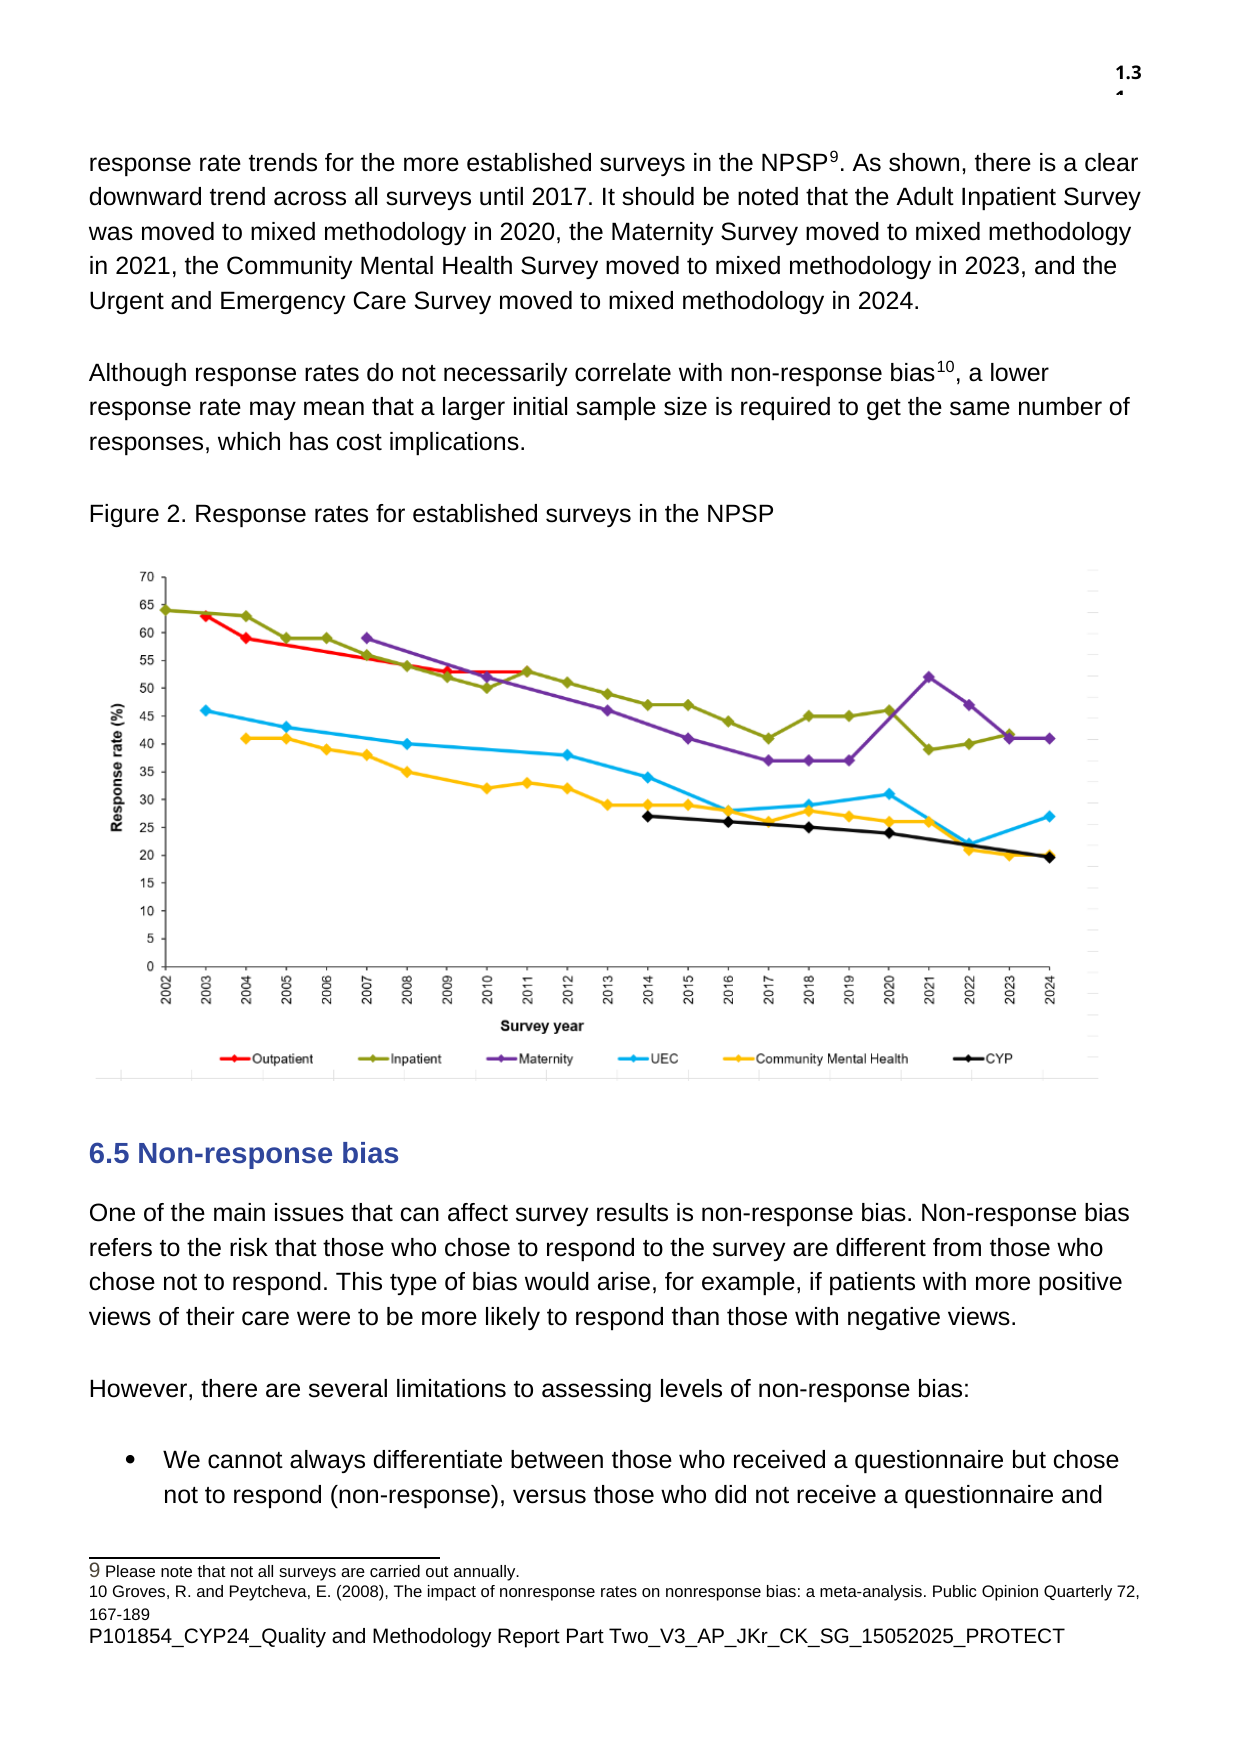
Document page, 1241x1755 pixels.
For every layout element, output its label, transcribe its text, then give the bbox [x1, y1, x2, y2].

text Groves, R. and Peytcheva, E. (2008), The impact of nonresponse rates on nonresponse bias: a meta-analysis. Public Opinion Quarterly 72, 167-189 [89, 1582, 1152, 1624]
list We cannot always differentiate between those who received a questionnaire but chose not to respond (non-response), versus those who did not receive a questionnaire and [126, 1446, 1152, 1509]
text Please note that not all surveys are carried out annually. [89, 1558, 1152, 1582]
subtitle Figure 2. Response rates for established surveys in the NPSP [89, 498, 1152, 527]
text One of the main issues that can affect survey results is non-response bias. Non-response bias refers to the risk that those who chose to respond to the survey are different from those who chose not to respond. This type of bias would arise, for example, if patients with more positive views of their care were to be more likely to respond than those with negative views. [89, 1198, 1152, 1330]
text However, there are several limitations to assessing levels of non-response bias: [89, 1373, 1152, 1402]
text Although response rates do not necessarily correlate with non-response bias, a lower response rate may mean that a larger initial sample size is required to get the same number of responses, which has cost implications. [89, 358, 1152, 455]
text response rate trends for the more established surveys in the NPSP. As shown, there is a clear downward trend across all surveys until 2017. It should be noted that the Adult Inpatient Survey was moved to mixed methodology in 2020, the Maternity Survey moved to mixed methodology in 2021, the Community Mental Health Survey moved to mixed methodology in 2023, and the Urgent and Emergency Care Survey moved to mixed methodology in 2024. [89, 148, 1152, 314]
subtitle 6.5 Non-response bias [89, 1136, 1152, 1170]
